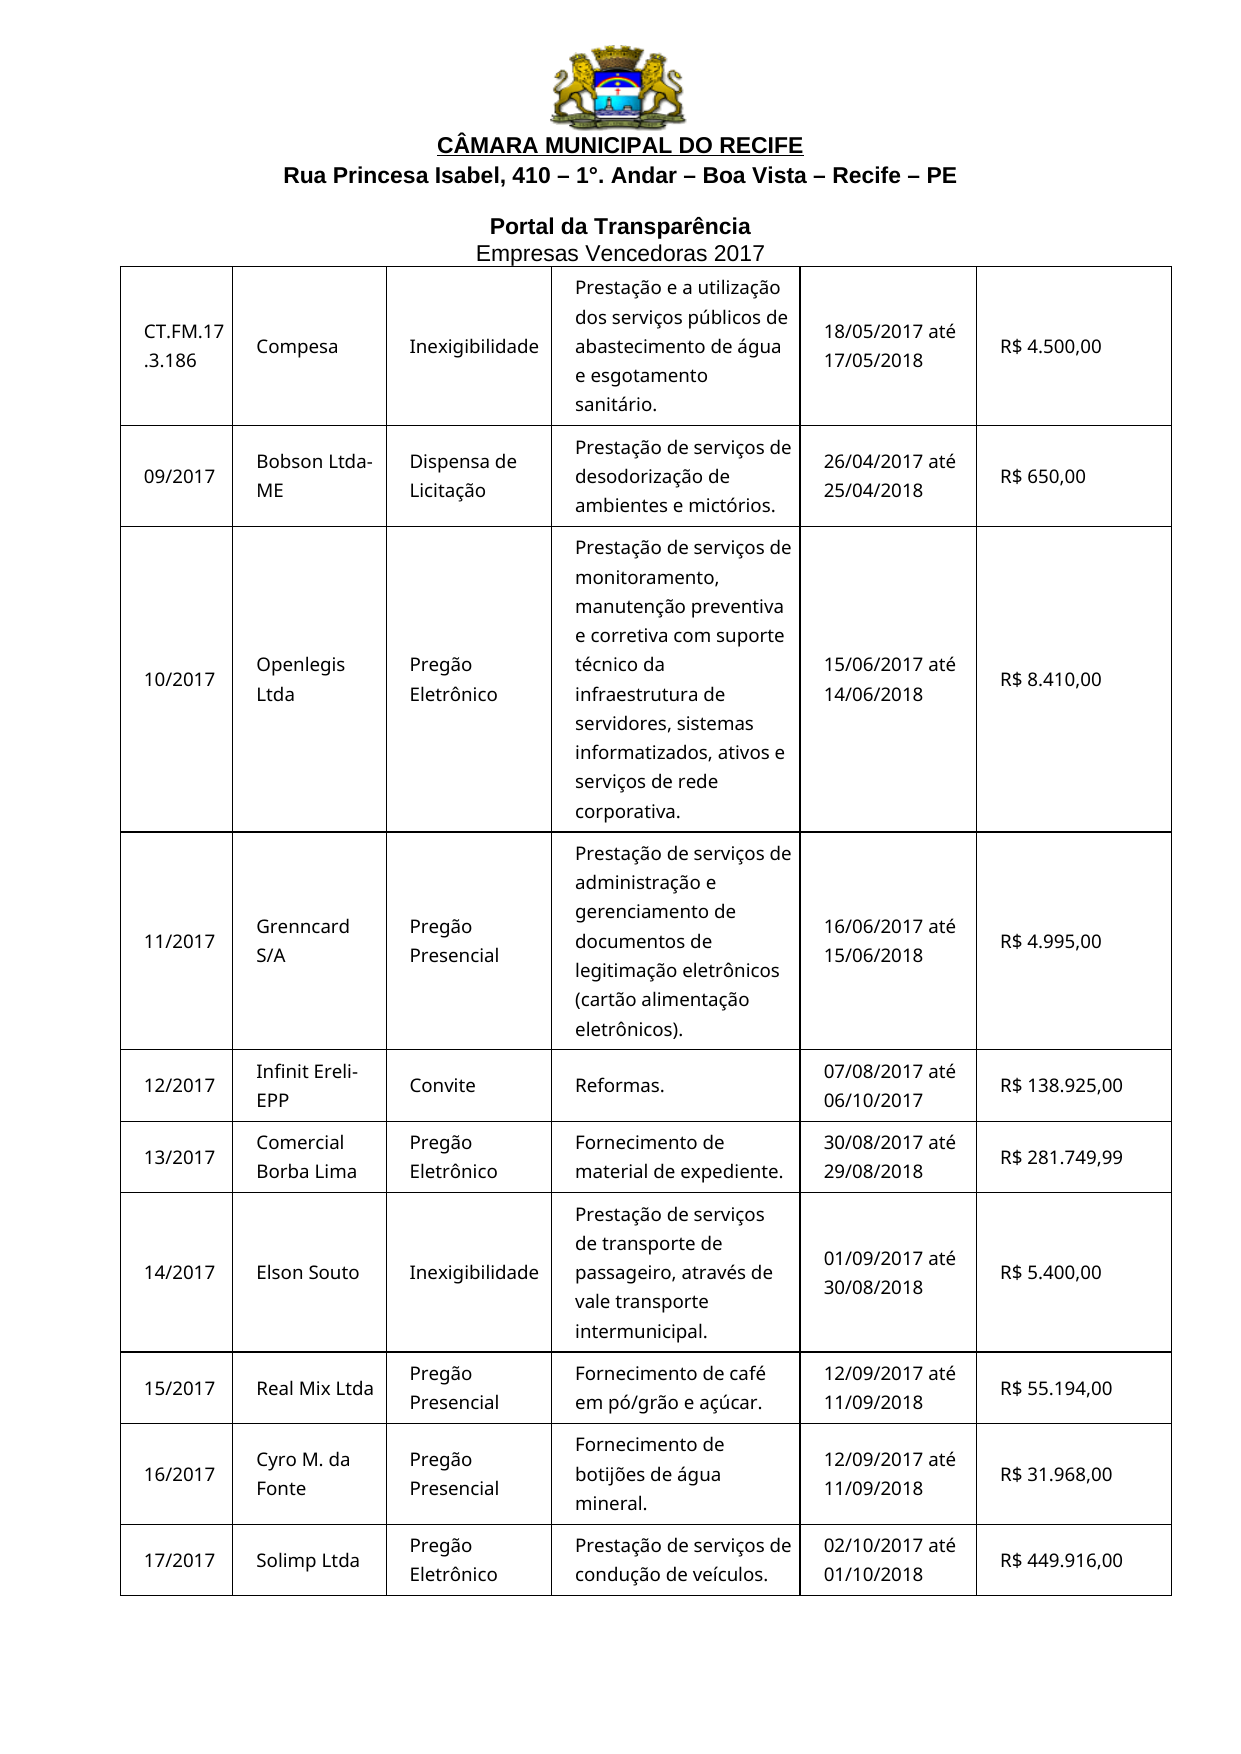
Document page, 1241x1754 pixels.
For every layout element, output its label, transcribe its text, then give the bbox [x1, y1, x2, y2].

table_cell Inexigibilidade [387, 1193, 551, 1351]
table_cell R$ 4.500,00 [977, 267, 1171, 425]
table_cell Prestação de serviços de transporte de passageiro, através de vale transporte intermunicipal. [552, 1193, 799, 1351]
table_cell Grenncard S/A [233, 833, 386, 1049]
table_cell Cyro M. da Fonte [233, 1424, 386, 1524]
table_cell Dispensa de Licitação [387, 426, 551, 526]
table_cell Prestação de serviços de monitoramento, manutenção preventiva e corretiva com suporte técnico da infraestrutura de servidores, sistemas informatizados, ativos e serviços de rede corporativa. [552, 527, 799, 831]
table_cell 10/2017 [121, 527, 232, 831]
table_cell R$ 281.749,99 [977, 1122, 1171, 1192]
table_cell Openlegis Ltda [233, 527, 386, 831]
table_cell Comercial Borba Lima [233, 1122, 386, 1192]
table_cell 17/2017 [121, 1525, 232, 1595]
table_cell 12/2017 [121, 1050, 232, 1121]
table_cell 13/2017 [121, 1122, 232, 1192]
table_cell 02/10/2017 até 01/10/2018 [801, 1525, 976, 1595]
table_cell Pregão Presencial [387, 1424, 551, 1524]
table_cell 16/06/2017 até 15/06/2018 [801, 833, 976, 1049]
table_cell R$ 31.968,00 [977, 1424, 1171, 1524]
table_cell Reformas. [552, 1050, 799, 1121]
table_cell R$ 449.916,00 [977, 1525, 1171, 1595]
table_cell R$ 4.995,00 [977, 833, 1171, 1049]
table_cell 12/09/2017 até 11/09/2018 [801, 1353, 976, 1423]
table_cell 07/08/2017 até 06/10/2017 [801, 1050, 976, 1121]
table_cell R$ 55.194,00 [977, 1353, 1171, 1423]
table_cell 30/08/2017 até 29/08/2018 [801, 1122, 976, 1192]
table_cell Pregão Eletrônico [387, 1525, 551, 1595]
table_cell Inexigibilidade [387, 267, 551, 425]
table_cell 12/09/2017 até 11/09/2018 [801, 1424, 976, 1524]
table_cell Pregão Eletrônico [387, 1122, 551, 1192]
table_cell 01/09/2017 até 30/08/2018 [801, 1193, 976, 1351]
table_cell 09/2017 [121, 426, 232, 526]
table_cell Prestação e a utilização dos serviços públicos de abastecimento de água e esgotamento sanitário. [552, 267, 799, 425]
table_cell Compesa [233, 267, 386, 425]
table_cell 14/2017 [121, 1193, 232, 1351]
table_cell Bobson Ltda-ME [233, 426, 386, 526]
table_cell Convite [387, 1050, 551, 1121]
table_cell Elson Souto [233, 1193, 386, 1351]
table_cell Prestação de serviços de condução de veículos. [552, 1525, 799, 1595]
table_cell Fornecimento de botijões de água mineral. [552, 1424, 799, 1524]
table_cell Pregão Presencial [387, 833, 551, 1049]
table_cell Pregão Eletrônico [387, 527, 551, 831]
table_cell CT.FM.17.3.186 [121, 267, 232, 425]
table_cell 16/2017 [121, 1424, 232, 1524]
table_cell R$ 8.410,00 [977, 527, 1171, 831]
table_cell Prestação de serviços de desodorização de ambientes e mictórios. [552, 426, 799, 526]
table_cell Solimp Ltda [233, 1525, 386, 1595]
table_cell 11/2017 [121, 833, 232, 1049]
table_cell R$ 650,00 [977, 426, 1171, 526]
table_cell 18/05/2017 até 17/05/2018 [801, 267, 976, 425]
picture [549, 44, 691, 132]
table_cell R$ 5.400,00 [977, 1193, 1171, 1351]
table_cell 15/06/2017 até 14/06/2018 [801, 527, 976, 831]
table_cell Prestação de serviços de administração e gerenciamento de documentos de legitimação eletrônicos (cartão alimentação eletrônicos). [552, 833, 799, 1049]
table_cell 15/2017 [121, 1353, 232, 1423]
table_cell R$ 138.925,00 [977, 1050, 1171, 1121]
table_cell 26/04/2017 até 25/04/2018 [801, 426, 976, 526]
table_cell Fornecimento de material de expediente. [552, 1122, 799, 1192]
table_cell Real Mix Ltda [233, 1353, 386, 1423]
table_cell Infinit Ereli-EPP [233, 1050, 386, 1121]
table_cell Pregão Presencial [387, 1353, 551, 1423]
table_cell Fornecimento de café em pó/grão e açúcar. [552, 1353, 799, 1423]
